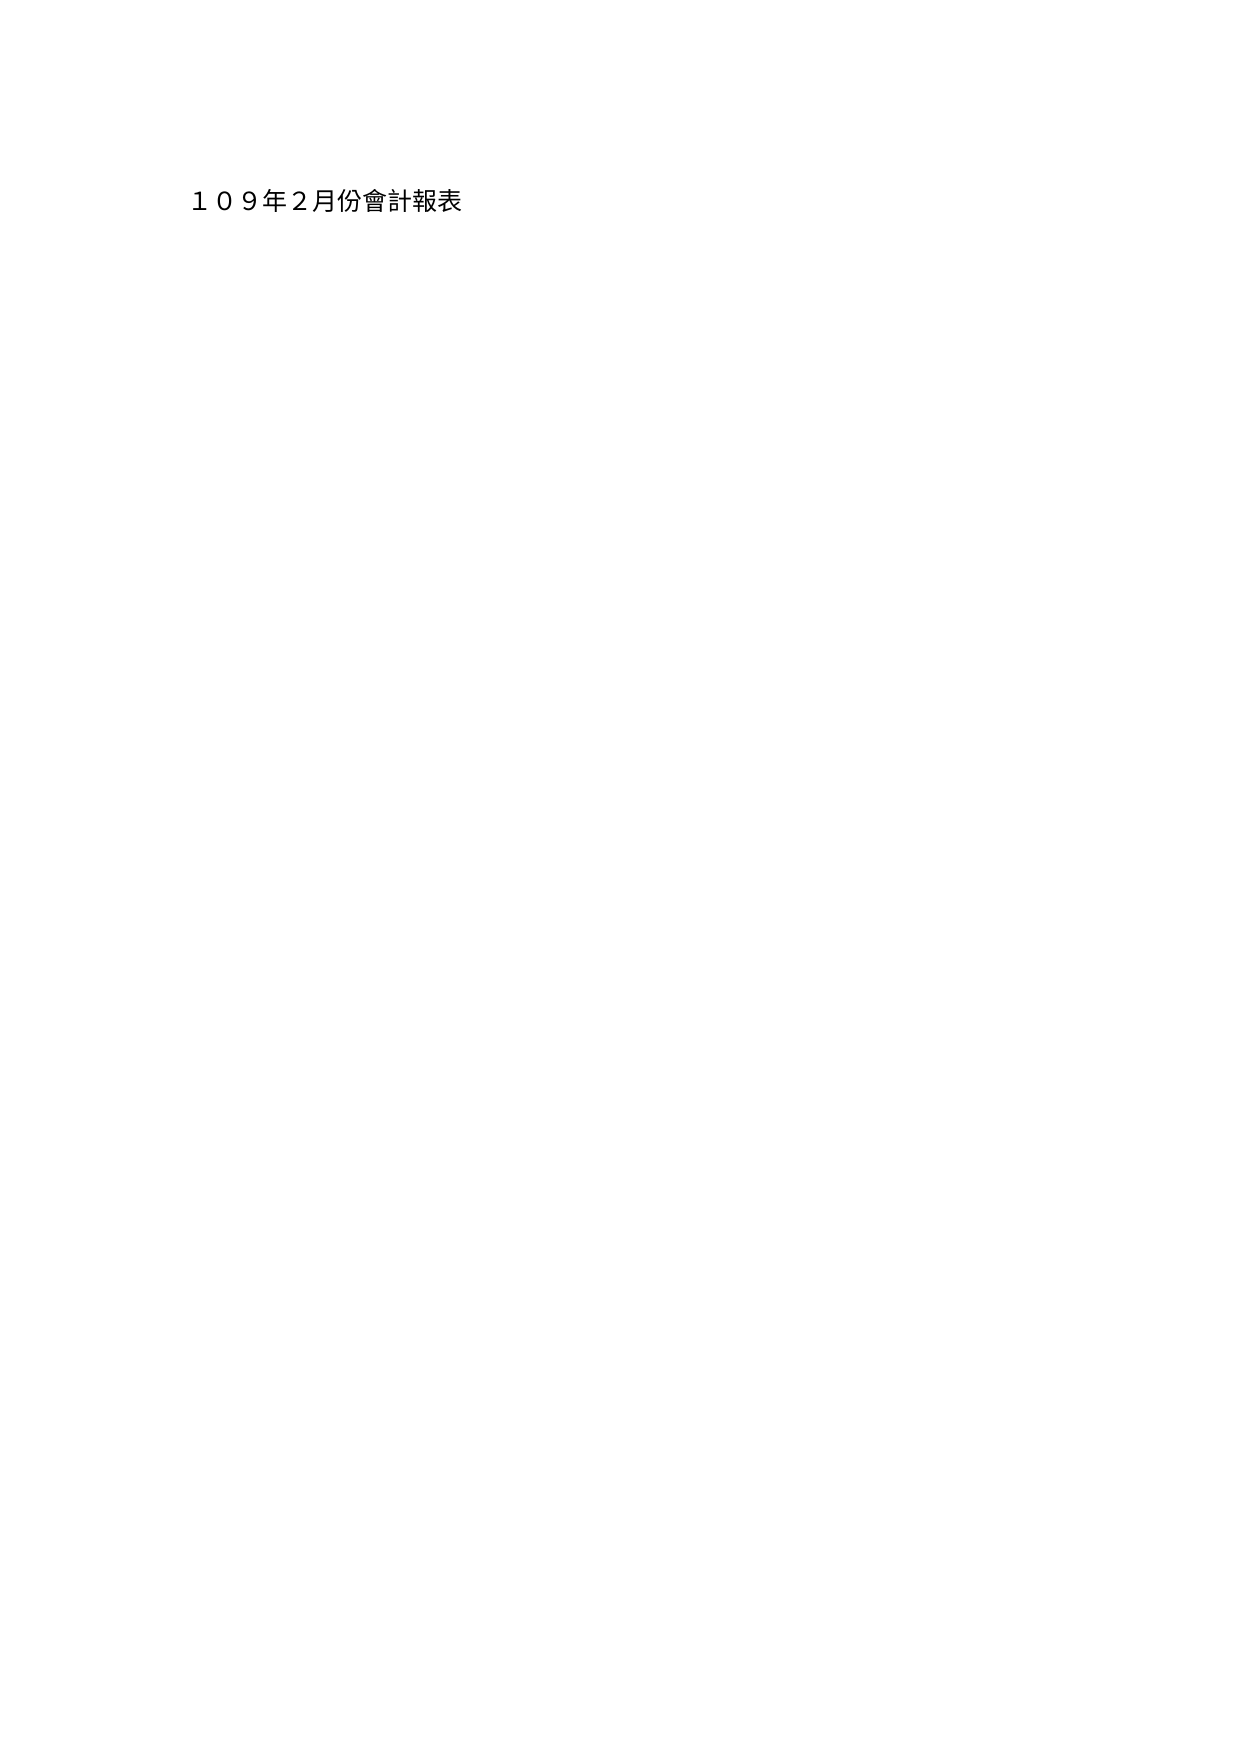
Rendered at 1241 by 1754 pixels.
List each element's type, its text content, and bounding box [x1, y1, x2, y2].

text １０９年２月份會計報表 [187, 158, 1053, 221]
